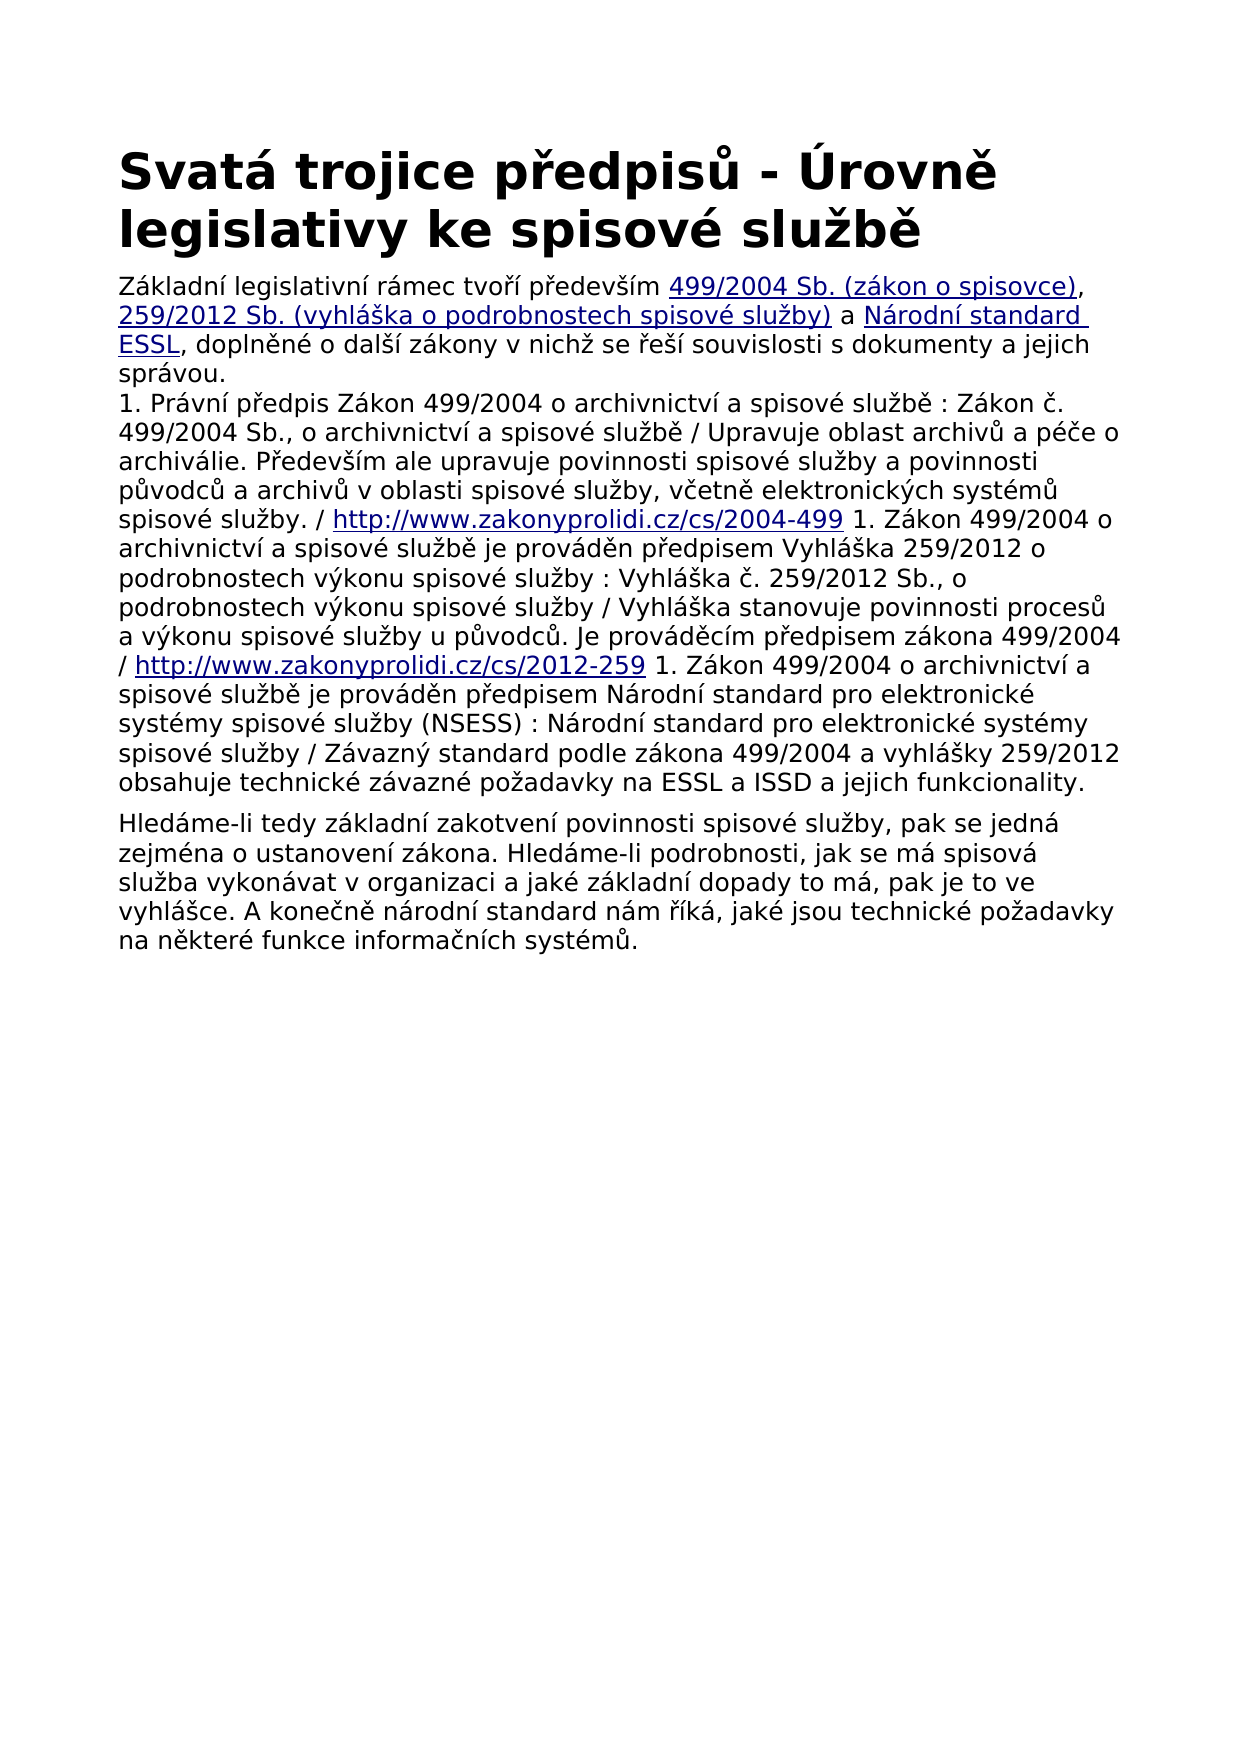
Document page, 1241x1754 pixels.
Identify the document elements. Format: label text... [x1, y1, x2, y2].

subtitle Svatá trojice předpisů - Úrovně legislativy ke spisové službě [118, 143, 1122, 259]
text Hledáme-li tedy základní zakotvení povinnosti spisové služby, pak se jedná zejména o ustanovení zákona. Hledáme-li podrobnosti, jak se má spisová služba vykonávat v organizaci a jaké základní dopady to má, pak je to ve vyhlášce. A konečně národní standard nám říká, jaké jsou technické požadavky na některé funkce informačních systémů. [118, 809, 1122, 955]
text Základní legislativní rámec tvoří především 499/2004 Sb. (zákon o spisovce), 259/2012 Sb. (vyhláška o podrobnostech spisové služby) a Národní standard ESSL, doplněné o další zákony v nichž se řeší souvislosti s dokumenty a jejich správou. 1. Právní předpis Zákon 499/2004 o archivnictví a spisové službě : Zákon č. 499/2004 Sb., o archivnictví a spisové službě / Upravuje oblast archivů a péče o archiválie. Především ale upravuje povinnosti spisové služby a povinnosti původců a archivů v oblasti spisové služby, včetně elektronických systémů spisové služby. / http://www.zakonyprolidi.cz/cs/2004-499 1. Zákon 499/2004 o archivnictví a spisové službě je prováděn předpisem Vyhláška 259/2012 o podrobnostech výkonu spisové služby : Vyhláška č. 259/2012 Sb., o podrobnostech výkonu spisové služby / Vyhláška stanovuje povinnosti procesů a výkonu spisové služby u původců. Je prováděcím předpisem zákona 499/2004 / http://www.zakonyprolidi.cz/cs/2012-259 1. Zákon 499/2004 o archivnictví a spisové službě je prováděn předpisem Národní standard pro elektronické systémy spisové služby (NSESS) : Národní standard pro elektronické systémy spisové služby / Závazný standard podle zákona 499/2004 a vyhlášky 259/2012 obsahuje technické závazné požadavky na ESSL a ISSD a jejich funkcionality. [118, 272, 1122, 797]
